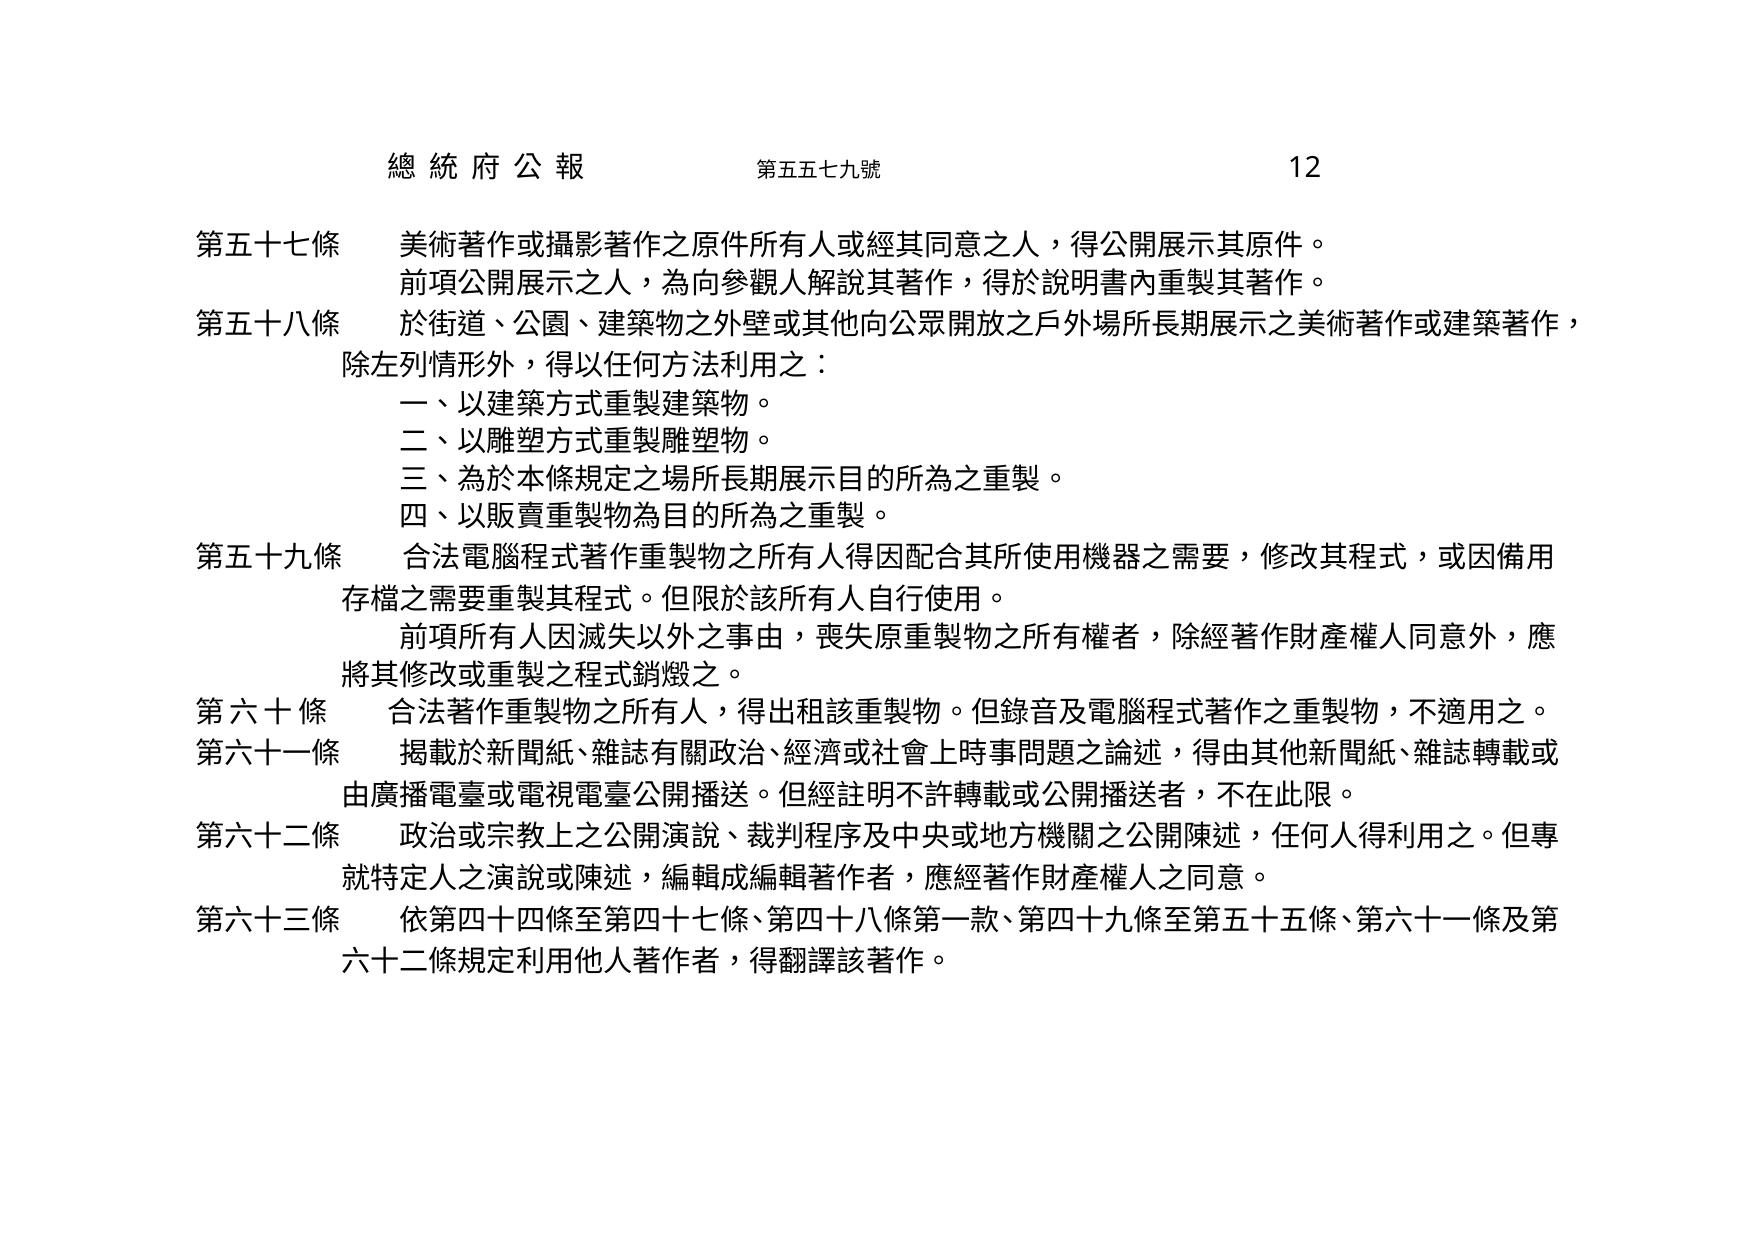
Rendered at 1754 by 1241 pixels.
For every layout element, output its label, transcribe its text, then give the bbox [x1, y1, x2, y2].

text 第六十條 合法著作重製物之所有人，得出租該重製物。但錄音及電腦程式著作之重製物，不適用之。 [195, 692, 1559, 730]
text 三、為於本條規定之場所長期展示目的所為之重製。 [399, 459, 1559, 497]
text 一、以建築方式重製建築物。 [399, 384, 1559, 422]
text 第五十九條 合法電腦程式著作重製物之所有人得因配合其所使用機器之需要，修改其程式，或因備用存檔之需要重製其程式。但限於該所有人自行使用。 [195, 534, 1559, 617]
text 第六十三條 依第四十四條至第四十七條、第四十八條第一款、第四十九條至第五十五條、第六十一條及第六十二條規定利用他人著作者，得翻譯該著作。 [195, 897, 1559, 980]
text 第六十一條 揭載於新聞紙、雜誌有關政治、經濟或社會上時事問題之論述，得由其他新聞紙、雜誌轉載或由廣播電臺或電視電臺公開播送。但經註明不許轉載或公開播送者，不在此限。 [195, 730, 1559, 813]
text 二、以雕塑方式重製雕塑物。 [399, 422, 1559, 459]
text 第六十二條 政治或宗教上之公開演說、裁判程序及中央或地方機關之公開陳述，任何人得利用之。但專就特定人之演說或陳述，編輯成編輯著作者，應經著作財產權人之同意。 [195, 813, 1559, 897]
text 第五十七條 美術著作或攝影著作之原件所有人或經其同意之人，得公開展示其原件。 [195, 222, 1559, 263]
text 前項公開展示之人，為向參觀人解說其著作，得於說明書內重製其著作。 [341, 263, 1559, 301]
text 四、以販賣重製物為目的所為之重製。 [399, 497, 1559, 534]
text 第五十八條 於街道、公園、建築物之外壁或其他向公眾開放之戶外場所長期展示之美術著作或建築著作，除左列情形外，得以任何方法利用之︰ [195, 301, 1559, 384]
text 前項所有人因滅失以外之事由，喪失原重製物之所有權者，除經著作財產權人同意外，應將其修改或重製之程式銷燬之。 [341, 617, 1559, 692]
